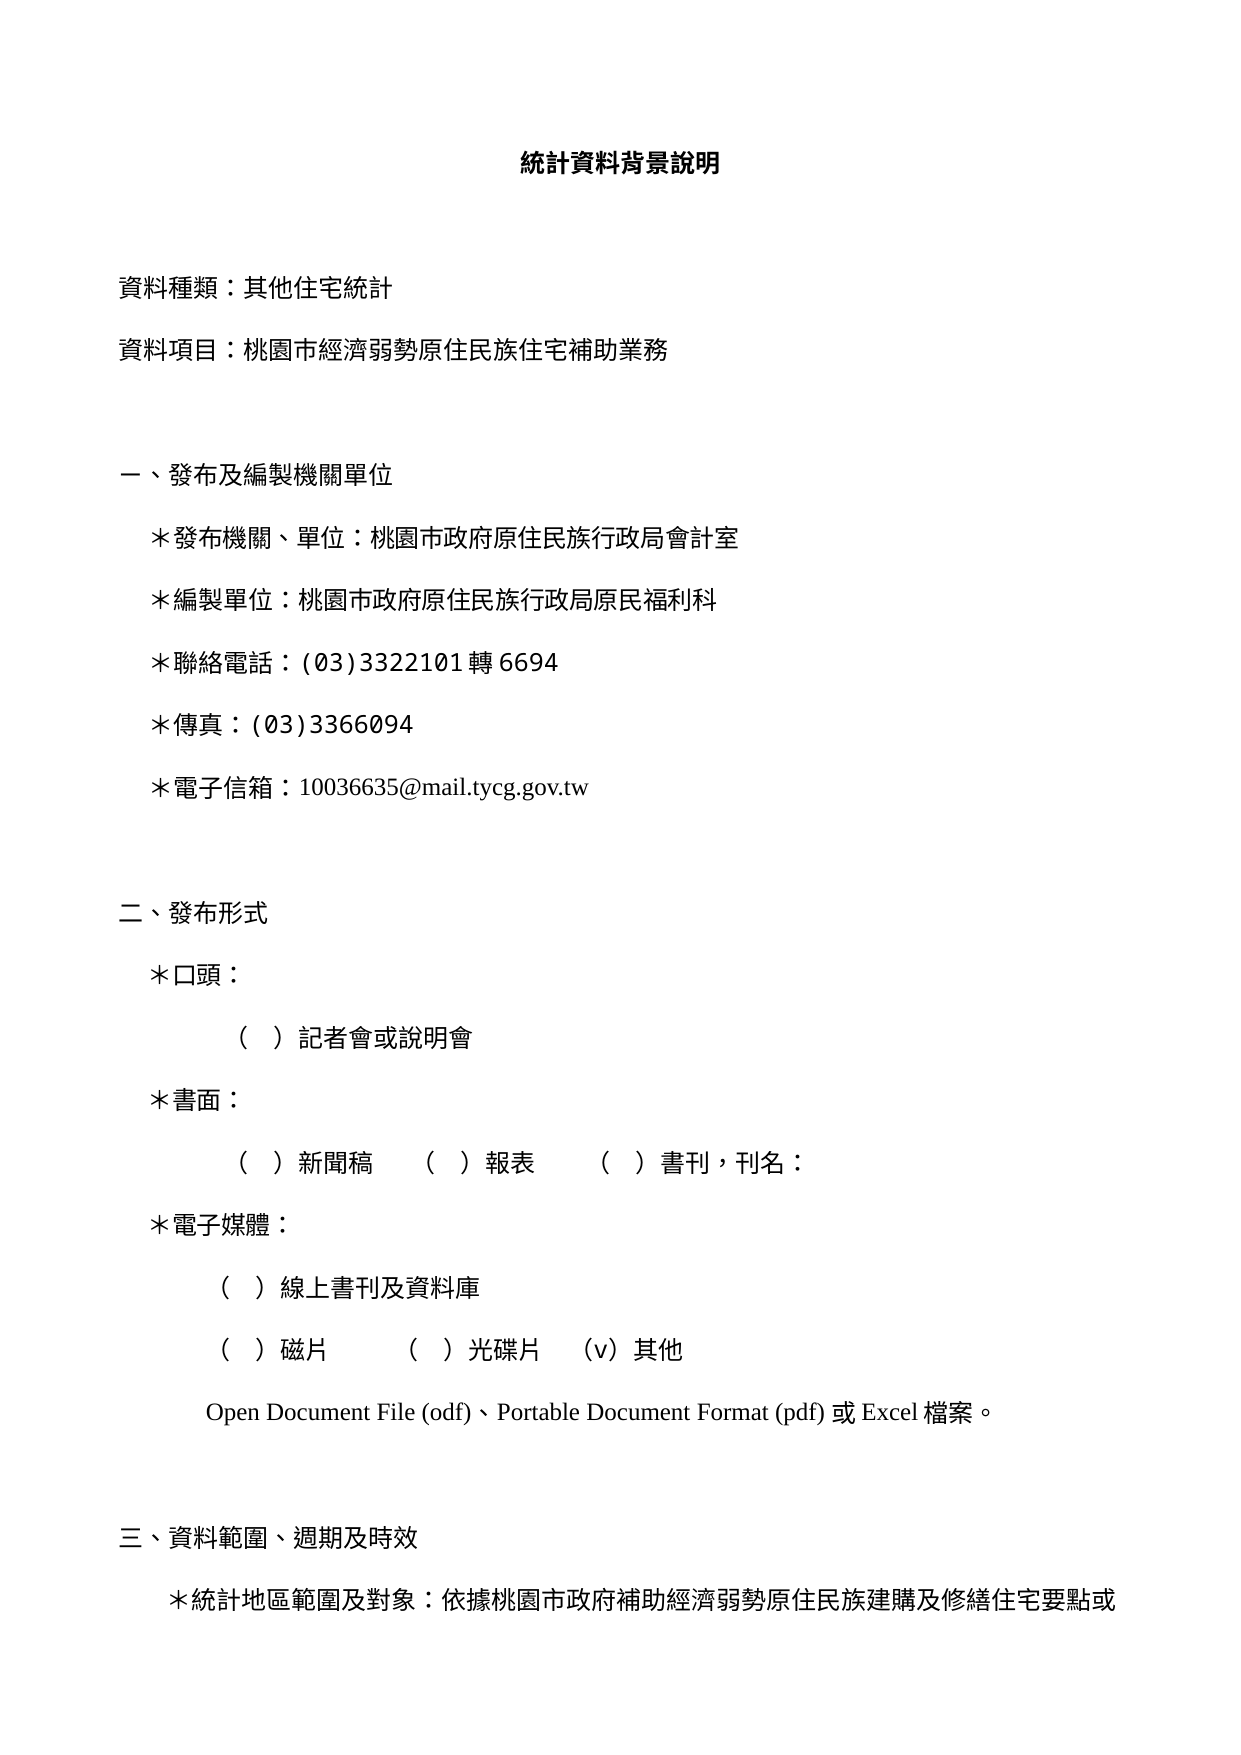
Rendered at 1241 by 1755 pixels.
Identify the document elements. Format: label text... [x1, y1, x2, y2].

text ＊電子信箱：10036635@mail.tycg.gov.tw [149, 745, 1122, 807]
text ＊口頭： [147, 932, 1122, 995]
text ＊電子媒體： [147, 1182, 1122, 1245]
text （ ）線上書刊及資料庫 [206, 1245, 1156, 1307]
text ＊書面： [147, 1057, 1122, 1120]
text 統計資料背景說明 [118, 120, 1122, 182]
text ＊發布機關、單位：桃園巿政府原住民族行政局會計室 [149, 495, 1122, 557]
text （ ）記者會或說明會 [118, 995, 1122, 1057]
text ＊傳真：(03)3366094 [149, 682, 1122, 745]
text （ ）新聞稿 （ ）報表 （ ）書刊，刊名： [118, 1120, 1122, 1182]
text 資料項目：桃園巿經濟弱勢原住民族住宅補助業務 [118, 307, 1122, 370]
text 三、資料範圍、週期及時效 [118, 1495, 1122, 1557]
text ＊聯絡電話：(03)3322101轉6694 [149, 620, 1122, 682]
text （ ）磁片 （ ）光碟片 （v）其他 [206, 1307, 1156, 1370]
text ＊統計地區範圍及對象：依據桃園市政府補助經濟弱勢原住民族建購及修繕住宅要點或 [166, 1557, 1122, 1620]
text ㄧ、發布及編製機關單位 [118, 432, 1122, 495]
text ＊編製單位：桃園巿政府原住民族行政局原民福利科 [149, 557, 1122, 620]
text 資料種類：其他住宅統計 [118, 245, 1122, 307]
text Open Document File (odf)、Portable Document Format (pdf) 或Excel檔案。 [206, 1370, 1156, 1432]
text 二、發布形式 [118, 870, 1122, 932]
